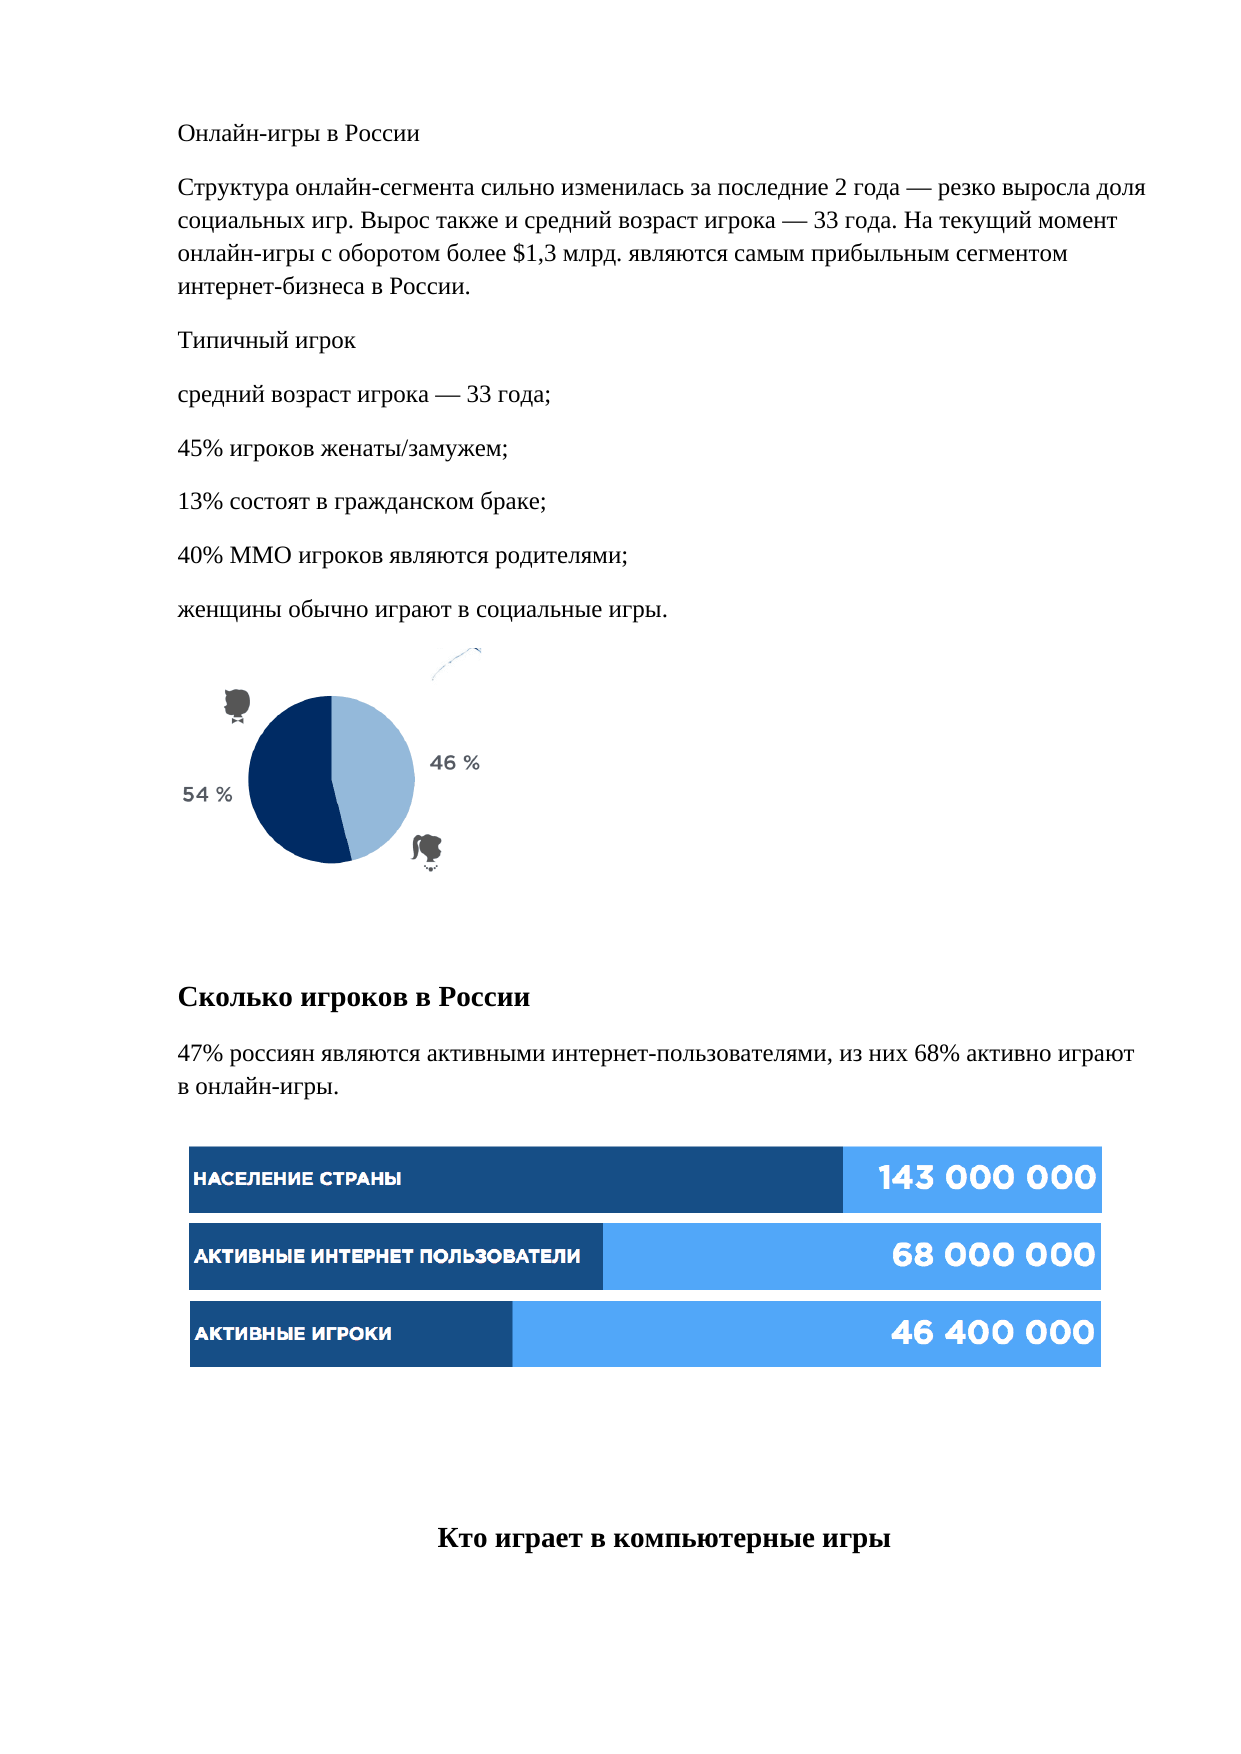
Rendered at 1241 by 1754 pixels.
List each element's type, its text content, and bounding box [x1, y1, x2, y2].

text Онлайн-игры в России [177, 118, 1152, 147]
text средний возраст игрока — 33 года; [177, 379, 1152, 407]
text женщины обычно играют в социальные игры. [177, 594, 1152, 623]
text 40% MMO игроков являются родителями; [177, 540, 1152, 569]
text Сколько игроков в России [177, 979, 1152, 1012]
text 45% игроков женаты/замужем; [177, 433, 1152, 461]
text Типичный игрок [177, 325, 1152, 354]
text Кто играет в компьютерные игры [177, 1520, 1152, 1554]
text Структура онлайн-сегмента сильно изменилась за последние 2 года — резко выросла доля социальных игр. Вырос также и средний возраст игрока — 33 года. На текущий момент онлайн-игры с оборотом более $1,3 млрд. являются самым прибыльным сегментом интернет-бизнеса в России. [177, 172, 1152, 300]
picture [177, 648, 482, 901]
text 13% состоят в гражданском браке; [177, 486, 1152, 515]
picture [177, 1125, 1115, 1382]
text 47% россиян являются активными интернет-пользователями, из них 68% активно играют в онлайн-игры. [177, 1038, 1152, 1100]
